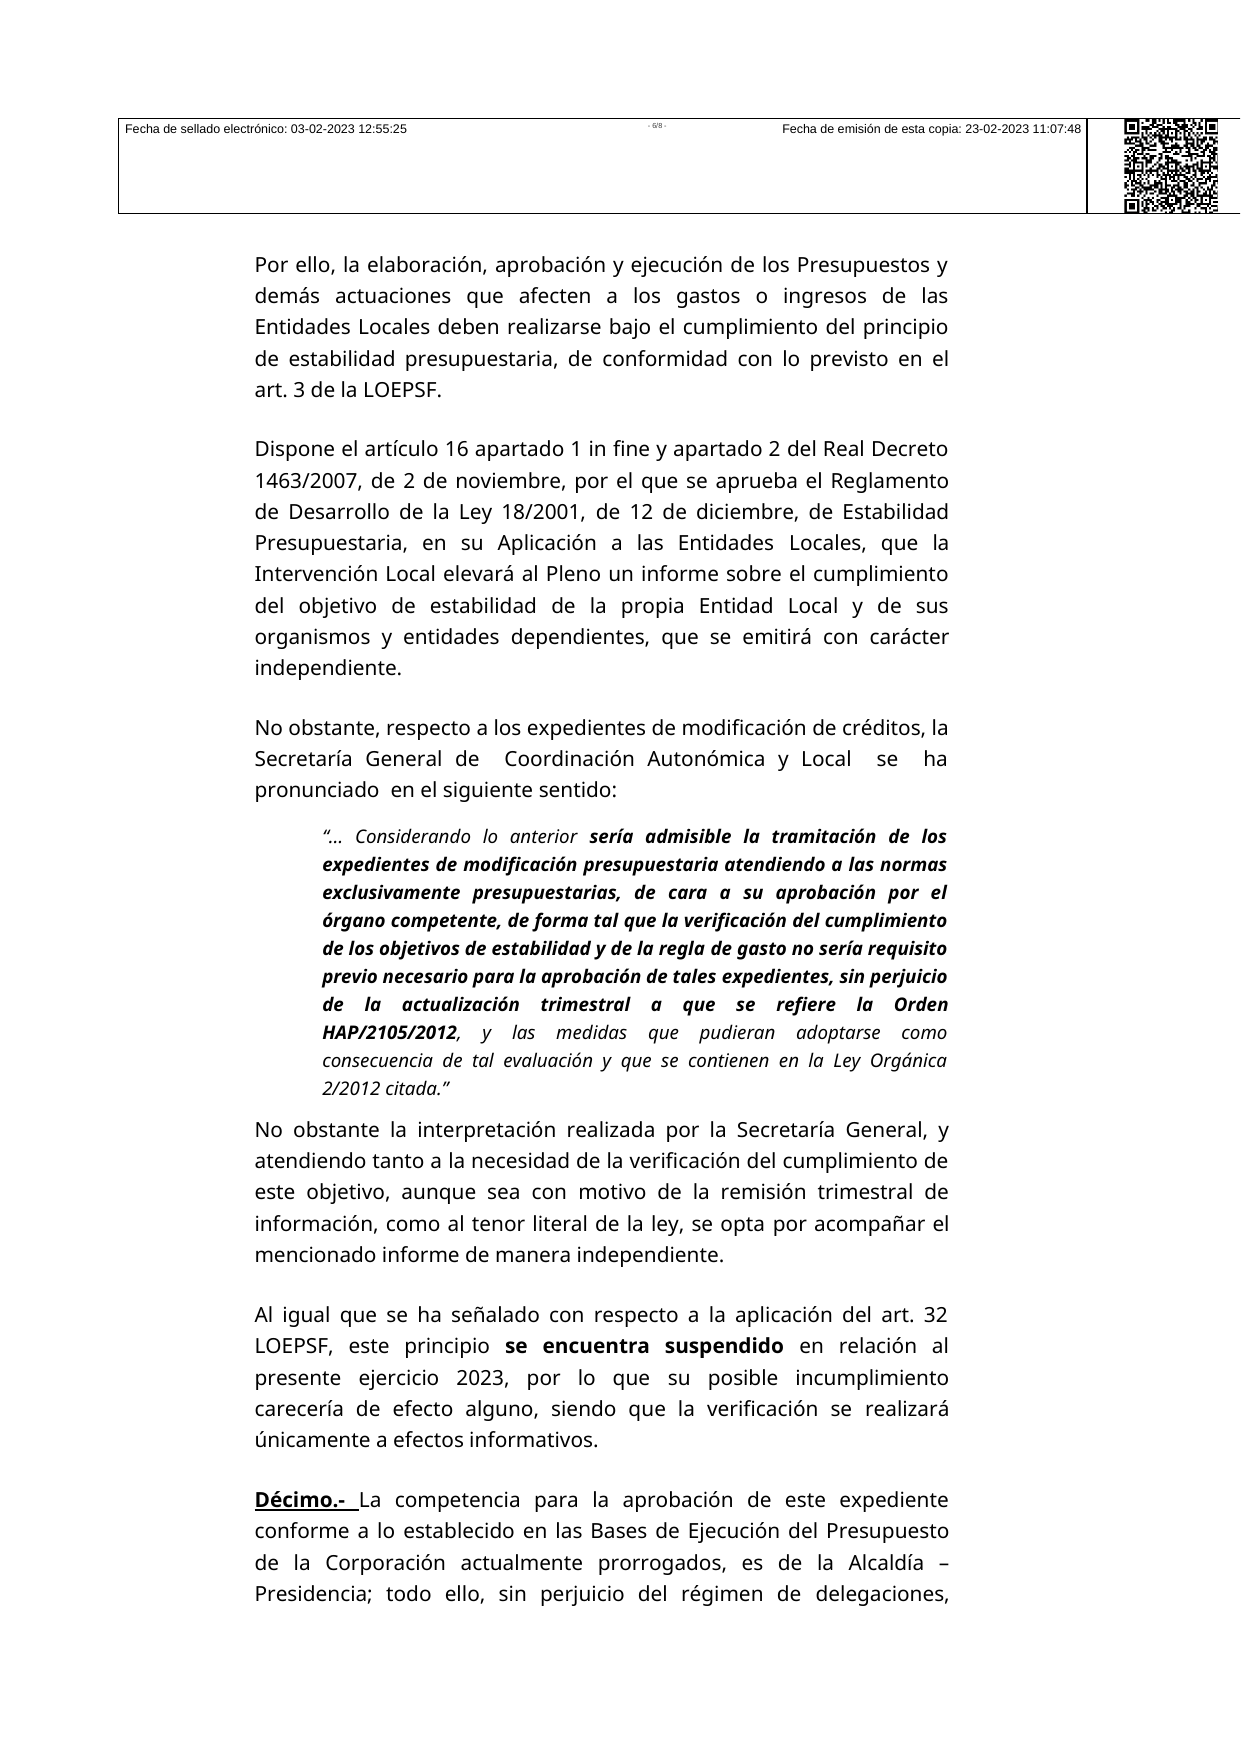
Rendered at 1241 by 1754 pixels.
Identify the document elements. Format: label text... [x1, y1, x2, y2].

text Al igual que se ha señalado con respecto a la aplicación del art. 32 LOEPSF, este principio se encuentra suspendido en relación al presente ejercicio 2023, por lo que su posible incumplimiento carecería de efecto alguno, siendo que la verificación se realizará únicamente a efectos informativos. [254, 1300, 949, 1454]
table_header [1088, 119, 1124, 213]
text Dispone el artículo 16 apartado 1 in fine y apartado 2 del Real Decreto 1463/2007, de 2 de noviembre, por el que se aprueba el Reglamento de Desarrollo de la Ley 18/2001, de 12 de diciembre, de Estabilidad Presupuestaria, en su Aplicación a las Entidades Locales, que la Intervención Local elevará al Pleno un informe sobre el cumplimiento del objetivo de estabilidad de la propia Entidad Local y de sus organismos y entidades dependientes, que se emitirá con carácter independiente. [254, 434, 950, 682]
text “… Considerando lo anterior sería admisible la tramitación de los expedientes de modificación presupuestaria atendiendo a las normas exclusivamente presupuestarias, de cara a su aprobación por el órgano competente, de forma tal que la verificación del cumplimiento de los objetivos de estabilidad y de la regla de gasto no sería requisito previo necesario para la aprobación de tales expedientes, sin perjuicio de la actualización trimestral a que se refiere la Orden HAP/2105/2012, y las medidas que pudieran adoptarse como consecuencia de tal evaluación y que se contienen en la Ley Orgánica 2/2012 citada.” [322, 823, 950, 1101]
text Por ello, la elaboración, aprobación y ejecución de los Presupuestos y demás actuaciones que afecten a los gastos o ingresos de las Entidades Locales deben realizarse bajo el cumplimiento del principio de estabilidad presupuestaria, de conformidad con lo previsto en el art. 3 de la LOEPSF. [254, 250, 949, 403]
text Décimo.- La competencia para la aprobación de este expediente conforme a lo establecido en las Bases de Ejecución del Presupuesto de la Corporación actualmente prorrogados, es de la Alcaldía – Presidencia; todo ello, sin perjuicio del régimen de delegaciones, [254, 1485, 950, 1607]
text No obstante la interpretación realizada por la Secretaría General, y atendiendo tanto a la necesidad de la verificación del cumplimiento de este objetivo, aunque sea con motivo de la remisión trimestral de información, como al tenor literal de la ley, se opta por acompañar el mencionado informe de manera independiente. [254, 1115, 949, 1268]
table_cell Fecha de sellado electrónico: 03-02-2023 12:55:25 - 6/8 - Fecha de emisión de esta copia: 23-02-2023 11:07:48 [119, 119, 1086, 213]
table_header [1218, 119, 1240, 213]
text No obstante, respecto a los expedientes de modificación de créditos, la Secretaría General de Coordinación Autonómica y Local se ha pronunciado en el siguiente sentido: [254, 713, 949, 804]
